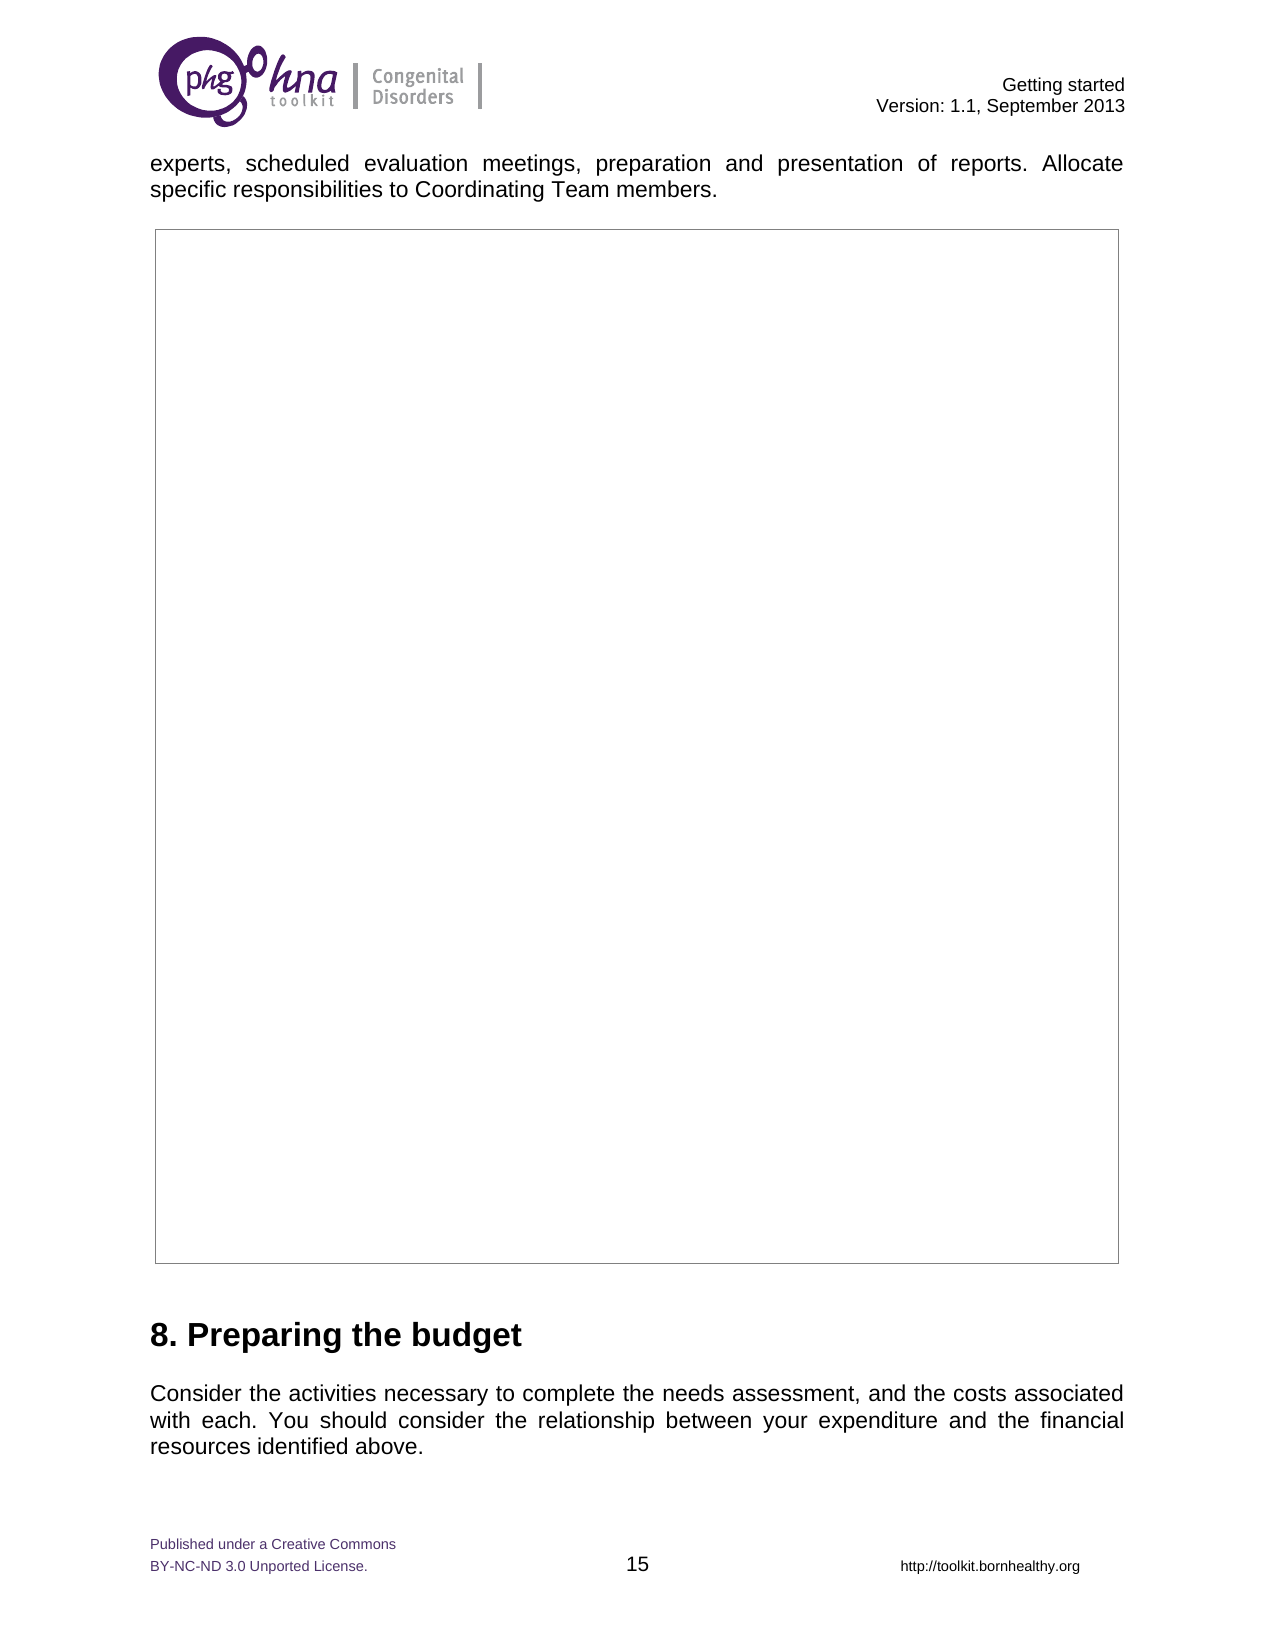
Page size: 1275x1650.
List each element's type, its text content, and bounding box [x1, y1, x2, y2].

text Consider the activities necessary to complete the needs assessment, and the costs associated with each. You should consider the relationship between your expenditure and the financial resources identified above. [150, 1380, 1125, 1459]
subtitle experts, scheduled evaluation meetings, preparation and presentation of reports. Allocate specific responsibilities to Coordinating Team members. [150, 150, 1125, 203]
subtitle 8. Preparing the budget [150, 1315, 1125, 1354]
